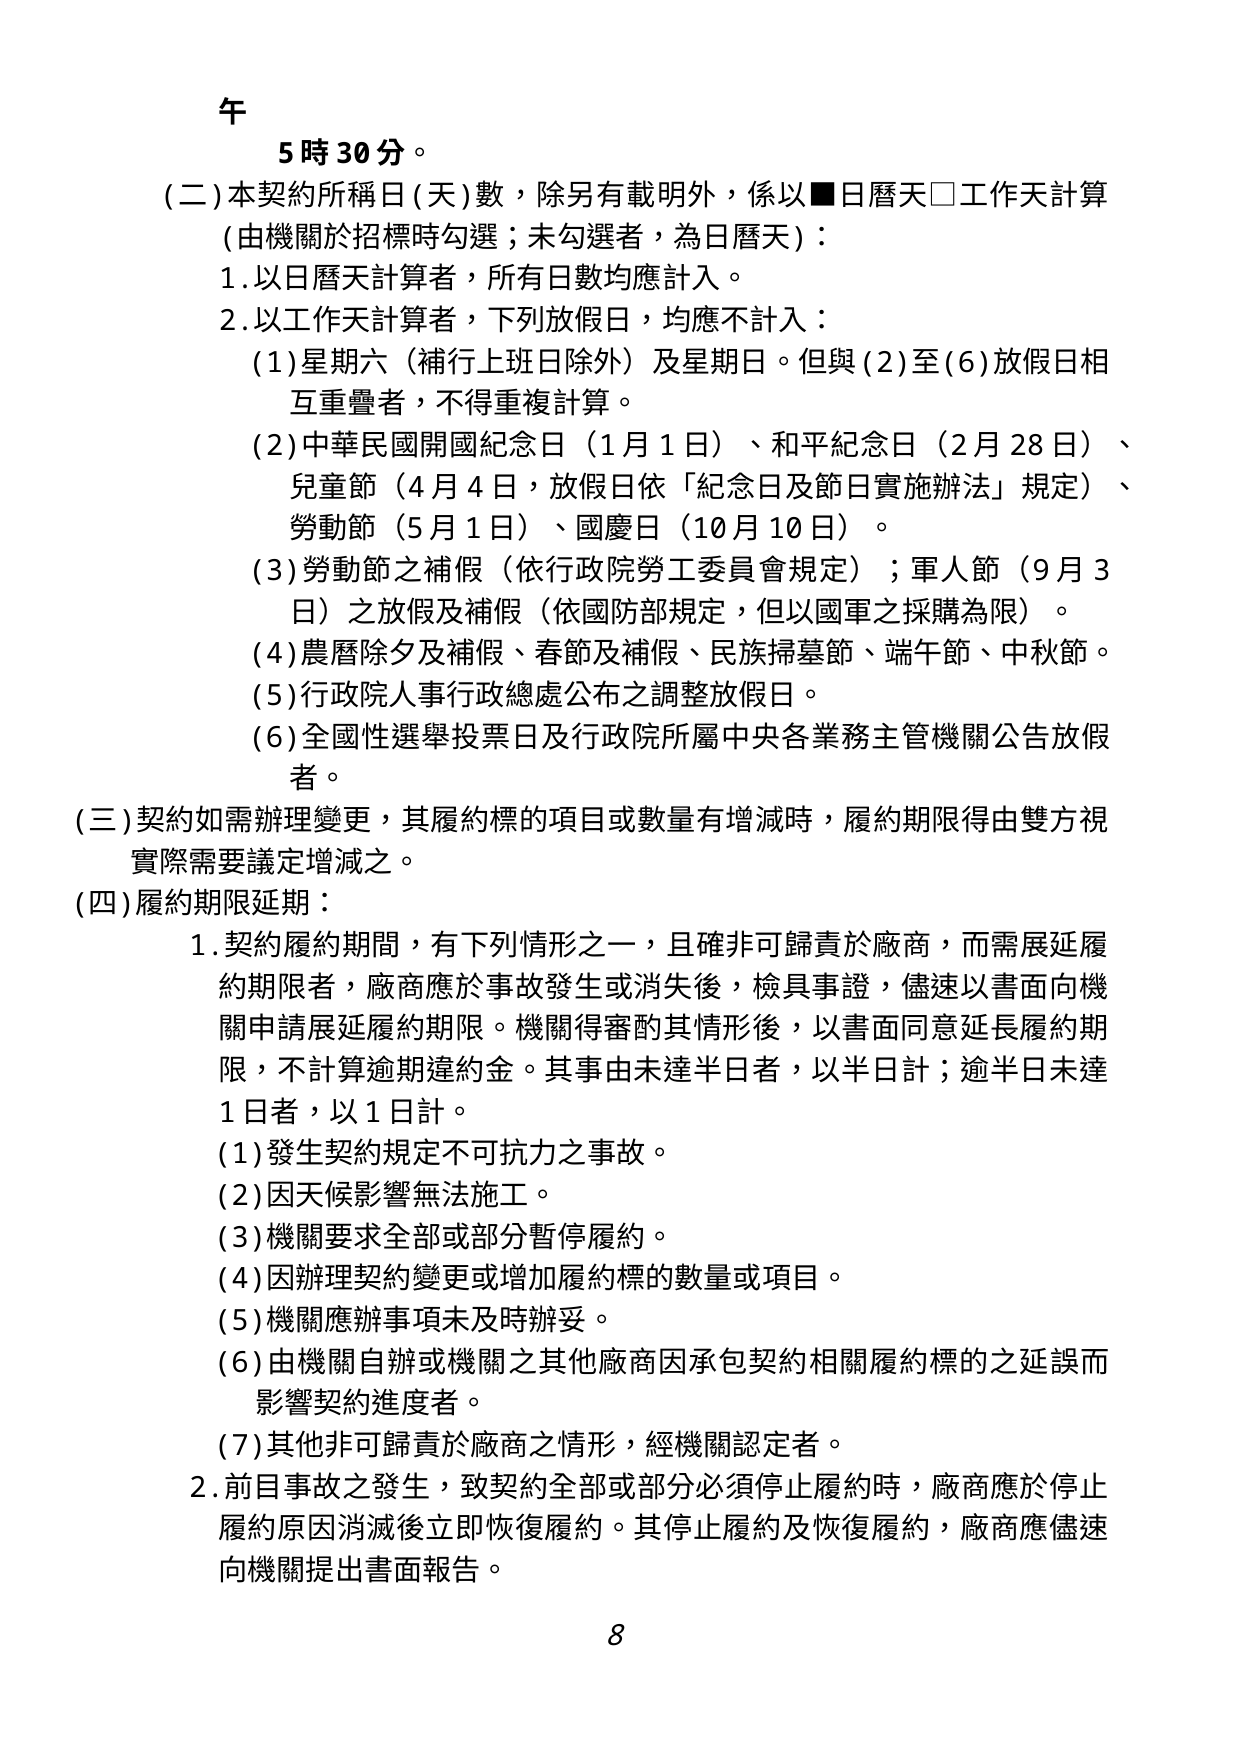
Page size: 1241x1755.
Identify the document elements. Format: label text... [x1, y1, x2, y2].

text (1)發生契約規定不可抗力之事故。 [213, 1130, 1110, 1172]
text (三)契約如需辦理變更，其履約標的項目或數量有增減時，履約期限得由雙方視實際需要議定增減之。 [71, 797, 1110, 880]
text (3)機關要求全部或部分暫停履約。 [213, 1214, 1110, 1255]
text (6)由機關自辦或機關之其他廠商因承包契約相關履約標的之延誤而影響契約進度者。 [213, 1339, 1110, 1422]
text (二)本契約所稱日(天)數，除另有載明外，係以■日曆天□工作天計算(由機關於招標時勾選；未勾選者，為日曆天)： [159, 172, 1110, 255]
text 5時30分。 [218, 130, 1110, 172]
text (6)全國性選舉投票日及行政院所屬中央各業務主管機關公告放假者。 [248, 714, 1110, 797]
text (4)因辦理契約變更或增加履約標的數量或項目。 [213, 1255, 1110, 1297]
text 2.前目事故之發生，致契約全部或部分必須停止履約時，廠商應於停止履約原因消滅後立即恢復履約。其停止履約及恢復履約，廠商應儘速向機關提出書面報告。 [189, 1464, 1110, 1589]
text (3)勞動節之補假（依行政院勞工委員會規定）；軍人節（9月3日）之放假及補假（依國防部規定，但以國軍之採購為限）。 [248, 547, 1110, 630]
text (四)履約期限延期： [71, 880, 1110, 922]
text (2)中華民國開國紀念日（1月1日）、和平紀念日（2月28日）、兒童節（4月4日，放假日依「紀念日及節日實施辦法」規定）、勞動節（5月1日）、國慶日（10月10日）。 [248, 422, 1110, 547]
text 1.以日曆天計算者，所有日數均應計入。 [218, 255, 1110, 297]
text 午 [218, 89, 1110, 130]
text (7)其他非可歸責於廠商之情形，經機關認定者。 [213, 1422, 1110, 1464]
text 2.以工作天計算者，下列放假日，均應不計入： [218, 297, 1110, 339]
text (2)因天候影響無法施工。 [213, 1172, 1110, 1214]
text (5)行政院人事行政總處公布之調整放假日。 [248, 672, 1110, 714]
text (5)機關應辦事項未及時辦妥。 [213, 1297, 1110, 1339]
text 1.契約履約期間，有下列情形之一，且確非可歸責於廠商，而需展延履約期限者，廠商應於事故發生或消失後，檢具事證，儘速以書面向機關申請展延履約期限。機關得審酌其情形後，以書面同意延長履約期限，不計算逾期違約金。其事由未達半日者，以半日計；逾半日未達1日者，以1日計。 [189, 922, 1110, 1130]
text (4)農曆除夕及補假、春節及補假、民族掃墓節、端午節、中秋節。 [248, 630, 1110, 672]
text (1)星期六（補行上班日除外）及星期日。但與(2)至(6)放假日相互重疊者，不得重複計算。 [248, 339, 1110, 422]
